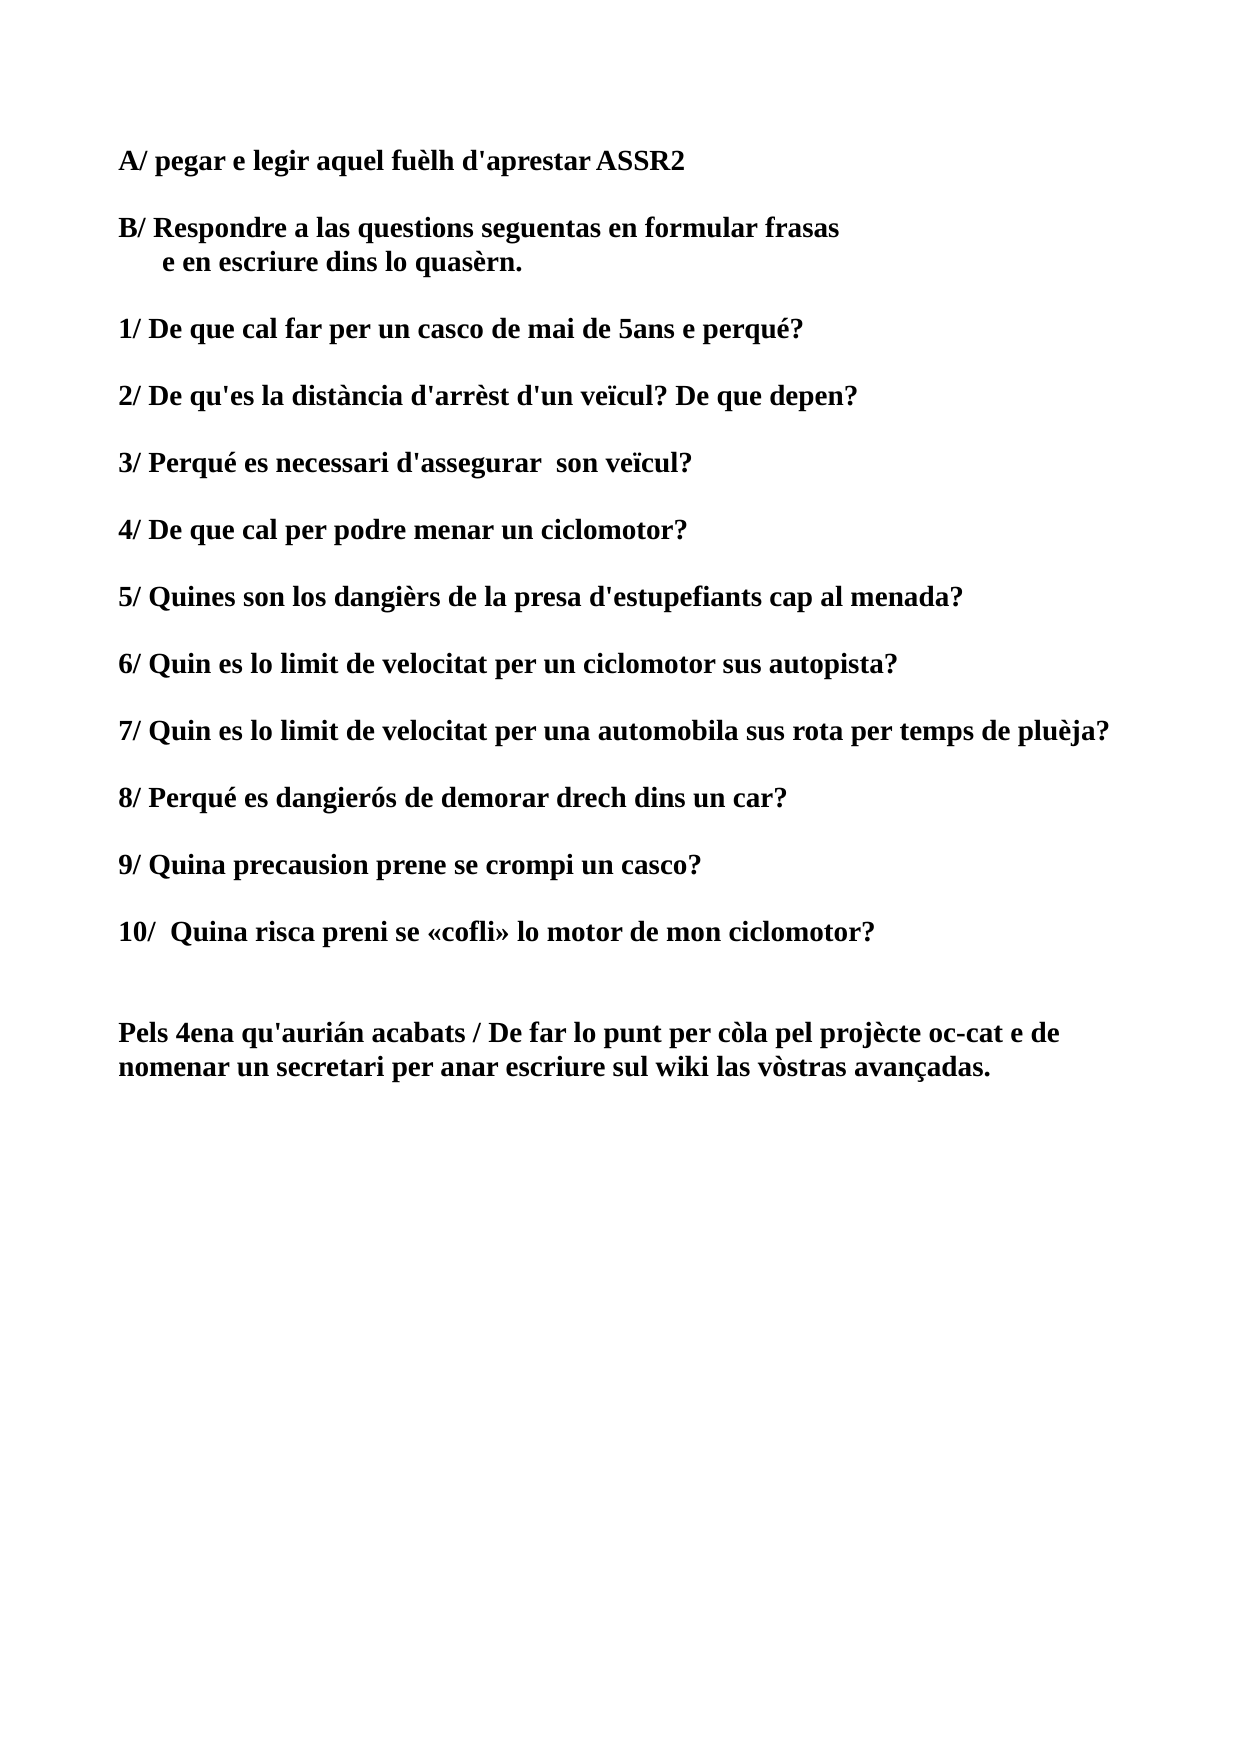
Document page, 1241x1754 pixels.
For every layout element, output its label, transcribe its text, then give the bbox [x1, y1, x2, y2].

text 2/ De qu'es la distància d'arrèst d'un veïcul? De que depen? [118, 378, 1122, 411]
text 9/ Quina precausion prene se crompi un casco? [118, 847, 1122, 881]
text 3/ Perqué es necessari d'assegurar son veïcul? [118, 445, 1122, 478]
text 8/ Perqué es dangierós de demorar drech dins un car? [118, 780, 1122, 814]
text 6/ Quin es lo limit de velocitat per un ciclomotor sus autopista? [118, 646, 1122, 680]
text e en escriure dins lo quasèrn. [118, 244, 1122, 277]
text 10/ Quina risca preni se «cofli» lo motor de mon ciclomotor? [118, 914, 1122, 948]
text 1/ De que cal far per un casco de mai de 5ans e perqué? [118, 311, 1122, 344]
text 5/ Quines son los dangièrs de la presa d'estupefiants cap al menada? [118, 579, 1122, 613]
text A/ pegar e legir aquel fuèlh d'aprestar ASSR2 [118, 143, 1122, 177]
text 4/ De que cal per podre menar un ciclomotor? [118, 512, 1122, 546]
text Pels 4ena qu'aurián acabats / De far lo punt per còla pel projècte oc-cat e de nomenar un secretari per anar escriure sul wiki las vòstras avançadas. [118, 1015, 1122, 1082]
text B/ Respondre a las questions seguentas en formular frasas [118, 210, 1122, 244]
text 7/ Quin es lo limit de velocitat per una automobila sus rota per temps de pluèja? [118, 713, 1122, 747]
